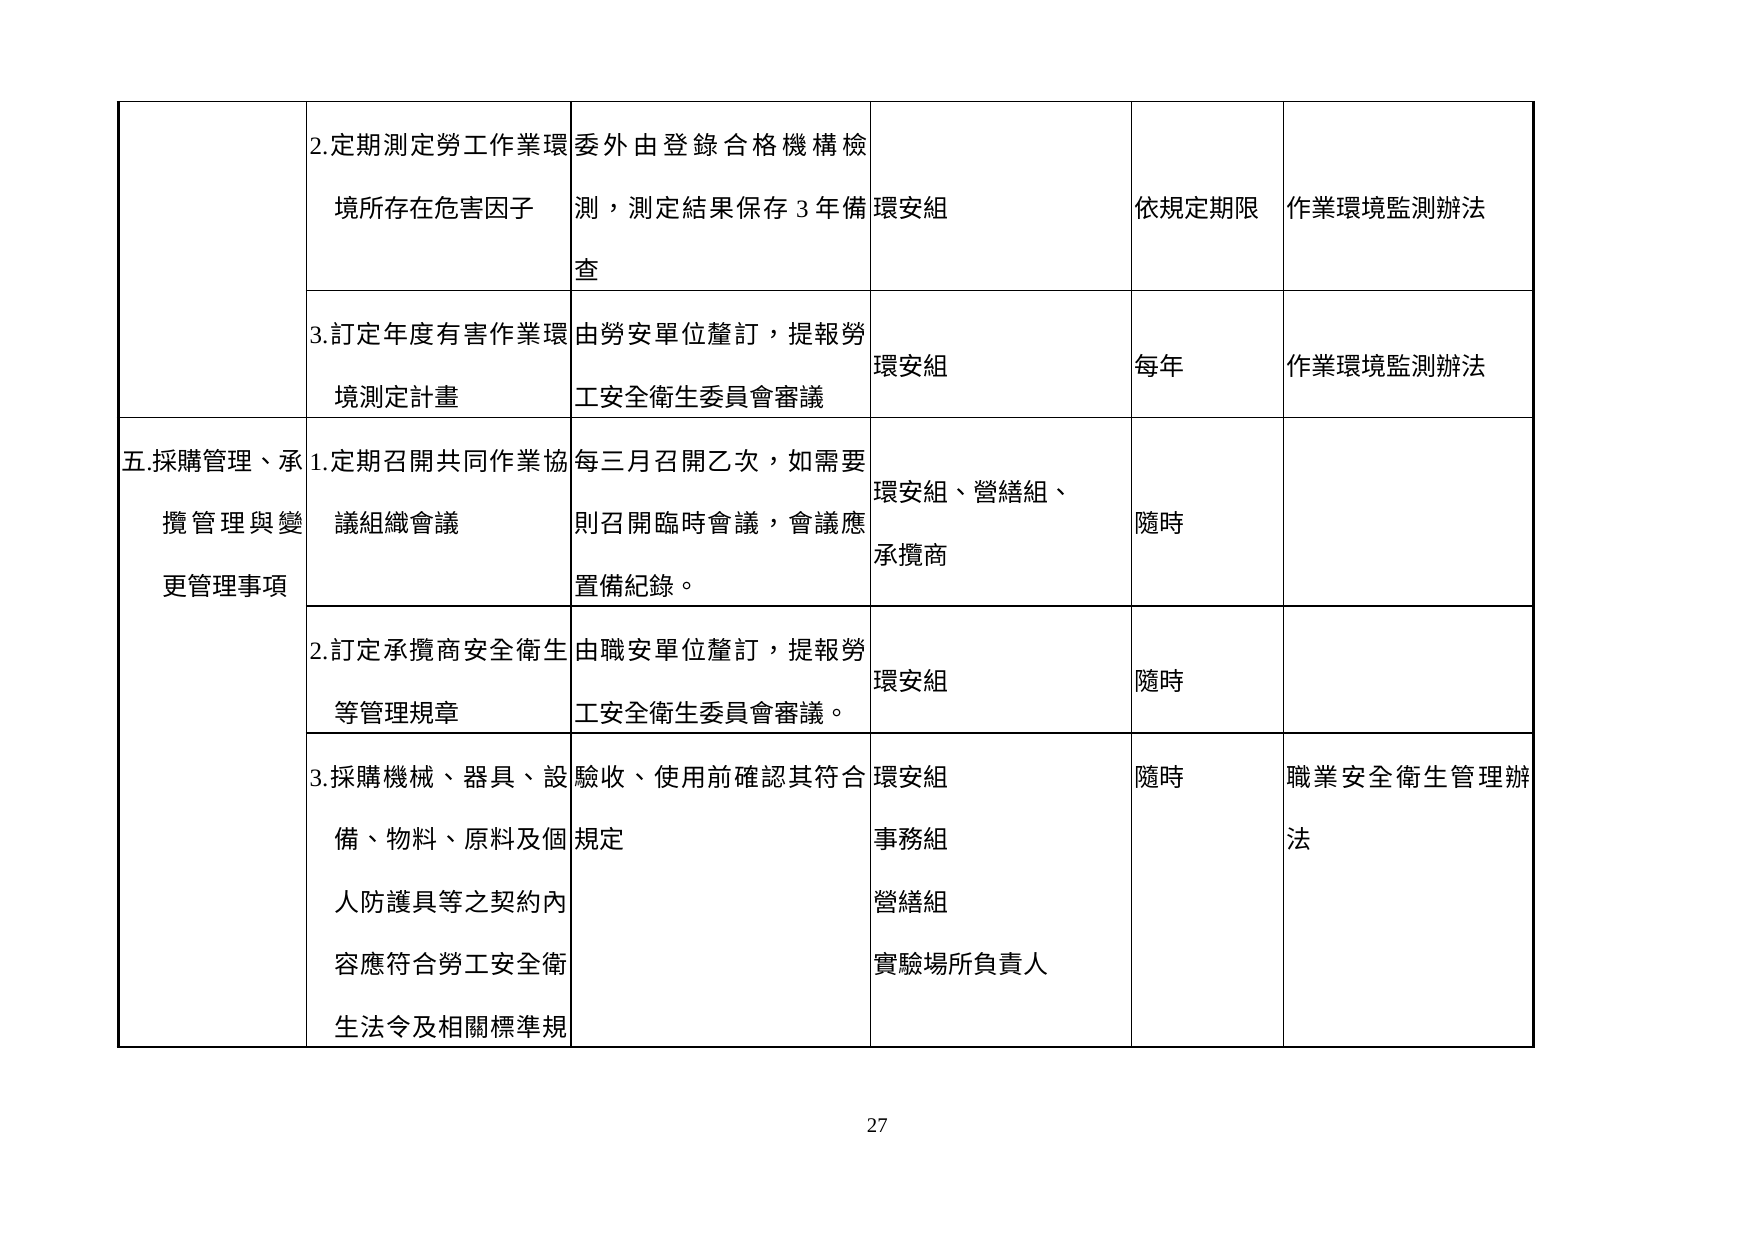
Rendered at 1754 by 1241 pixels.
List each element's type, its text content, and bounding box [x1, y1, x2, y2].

table_cell 2.定期測定勞工作業環境所存在危害因子 [307, 102, 570, 290]
table_cell 環安組、營繕組、 承攬商 [871, 418, 1131, 605]
table_cell [1284, 418, 1532, 605]
table_cell 五.採購管理、承攬管理與變更管理事項 [120, 418, 306, 1046]
table_cell 環安組 事務組 營繕組 實驗場所負責人 [871, 734, 1131, 1046]
table_cell 2.訂定承攬商安全衛生等管理規章 [307, 607, 570, 732]
table_cell 由勞安單位釐訂，提報勞工安全衛生委員會審議 [572, 291, 870, 416]
table_cell 每三月召開乙次，如需要則召開臨時會議，會議應置備紀錄。 [572, 418, 870, 605]
table_cell 委外由登錄合格機構檢測，測定結果保存3年備查 [572, 102, 870, 290]
table_cell 隨時 [1132, 418, 1283, 605]
table_cell 作業環境監測辦法 [1284, 291, 1532, 416]
table_cell 環安組 [871, 102, 1131, 290]
table_cell 作業環境監測辦法 [1284, 102, 1532, 290]
table_cell 隨時 [1132, 734, 1283, 1046]
table_cell 1.定期召開共同作業協議組織會議 [307, 418, 570, 605]
table_cell 3.訂定年度有害作業環境測定計畫 [307, 291, 570, 416]
table_cell 隨時 [1132, 607, 1283, 732]
table_cell 依規定期限 [1132, 102, 1283, 290]
table_cell 環安組 [871, 607, 1131, 732]
table_cell 3.採購機械、器具、設備、物料、原料及個人防護具等之契約內容應符合勞工安全衛生法令及相關標準規 [307, 734, 570, 1046]
table_cell [1284, 607, 1532, 732]
table_cell 環安組 [871, 291, 1131, 416]
table_cell 職業安全衛生管理辦法 [1284, 734, 1532, 1046]
table_cell [120, 102, 306, 416]
table_cell 驗收、使用前確認其符合規定 [572, 734, 870, 1046]
table_cell 每年 [1132, 291, 1283, 416]
table_cell 由職安單位釐訂，提報勞工安全衛生委員會審議。 [572, 607, 870, 732]
